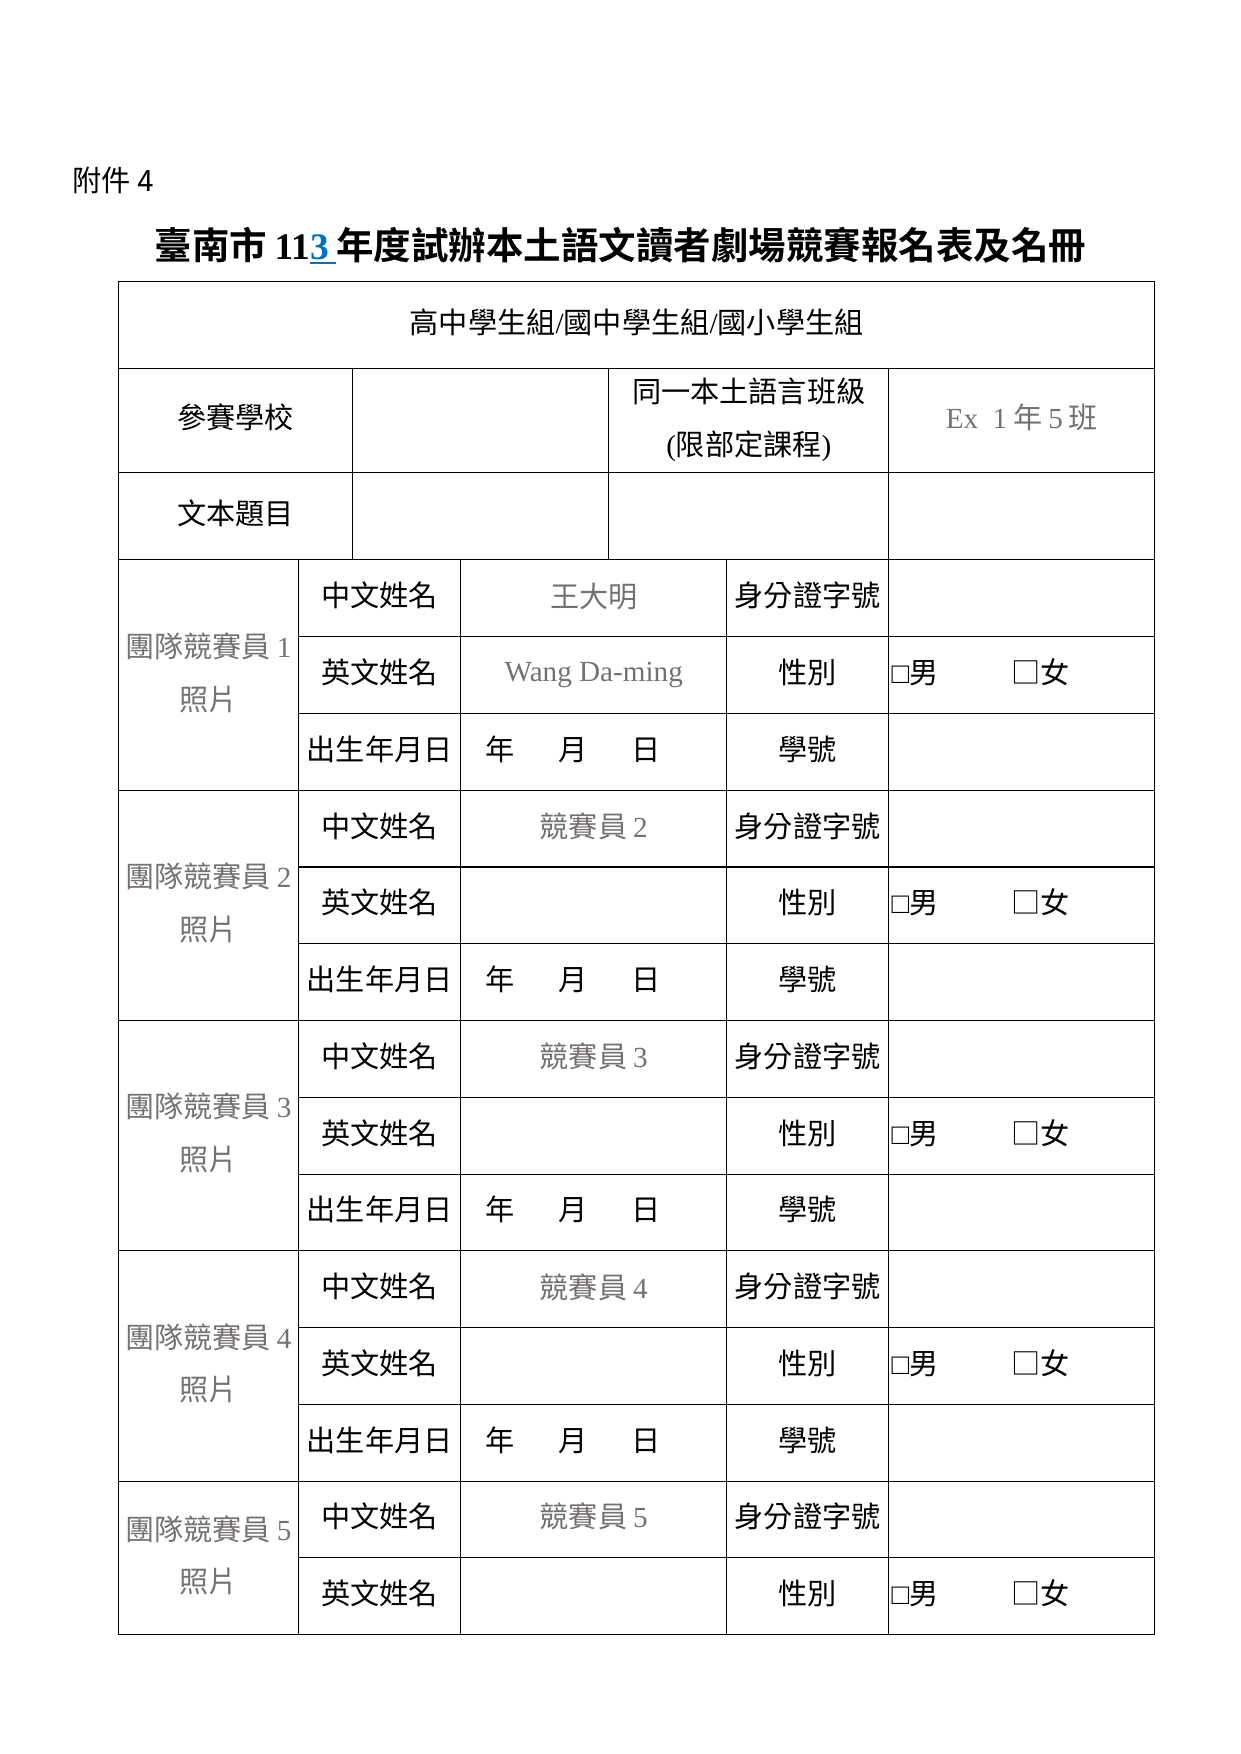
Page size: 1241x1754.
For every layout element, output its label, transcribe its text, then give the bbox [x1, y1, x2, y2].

table_cell 學號 [727, 1405, 888, 1481]
table_cell 中文姓名 [299, 1251, 460, 1327]
table_cell [353, 369, 608, 472]
table_cell [609, 473, 888, 559]
table_cell 年 月 日 [461, 714, 726, 789]
table_cell [461, 868, 726, 943]
table_cell 王大明 [461, 560, 726, 636]
table_cell 中文姓名 [299, 560, 460, 636]
text 臺南市113年度試辦本土語文讀者劇場競賽報名表及名冊 [57, 150, 1122, 268]
text 附件4 [72, 157, 193, 200]
table_cell [461, 1558, 726, 1634]
table_cell [889, 1405, 1154, 1481]
table_cell 年 月 日 [461, 1405, 726, 1481]
table_cell 身分證字號 [727, 1251, 888, 1327]
table_cell 英文姓名 [299, 868, 460, 943]
table_cell [889, 714, 1154, 789]
table_cell 出生年月日 [299, 1405, 460, 1481]
table_cell 競賽員3 [461, 1021, 726, 1097]
table_cell 團隊競賽員3照片 [119, 1021, 298, 1250]
table_cell 身分證字號 [727, 1021, 888, 1097]
table_cell □男 □女 [889, 1558, 1154, 1634]
table_cell 英文姓名 [299, 1098, 460, 1173]
table_cell 英文姓名 [299, 1328, 460, 1404]
table_cell [353, 473, 608, 559]
table_cell 學號 [727, 714, 888, 789]
table_cell 英文姓名 [299, 1558, 460, 1634]
table_cell 競賽員5 [461, 1482, 726, 1557]
table_cell 中文姓名 [299, 1021, 460, 1097]
table_cell 性別 [727, 637, 888, 713]
table_cell 英文姓名 [299, 637, 460, 713]
table_cell [889, 944, 1154, 1020]
table_cell 身分證字號 [727, 791, 888, 866]
table_cell 學號 [727, 1175, 888, 1250]
table_cell 團隊競賽員5照片 [119, 1482, 298, 1634]
table_cell [461, 1098, 726, 1173]
table_cell 競賽員4 [461, 1251, 726, 1327]
table_cell 出生年月日 [299, 714, 460, 789]
table_cell 中文姓名 [299, 791, 460, 866]
table_cell 出生年月日 [299, 944, 460, 1020]
table_cell □男 □女 [889, 868, 1154, 943]
table_cell 身分證字號 [727, 560, 888, 636]
table_cell 競賽員2 [461, 791, 726, 866]
table_cell 性別 [727, 1558, 888, 1634]
table_cell [889, 1482, 1154, 1557]
table_cell 團隊競賽員2照片 [119, 791, 298, 1020]
table_cell □男 □女 [889, 1328, 1154, 1404]
table_cell [889, 1175, 1154, 1250]
table_cell [889, 560, 1154, 636]
table_cell 團隊競賽員4照片 [119, 1251, 298, 1481]
table_cell 年 月 日 [461, 1175, 726, 1250]
table_cell 性別 [727, 868, 888, 943]
table_cell 性別 [727, 1328, 888, 1404]
table_cell [889, 1021, 1154, 1097]
table_cell 中文姓名 [299, 1482, 460, 1557]
table_cell 年 月 日 [461, 944, 726, 1020]
table_cell 團隊競賽員1照片 [119, 560, 298, 789]
table_cell 出生年月日 [299, 1175, 460, 1250]
table_cell Ex 1年5班 [889, 369, 1154, 472]
table_cell [889, 1251, 1154, 1327]
table_cell [461, 1328, 726, 1404]
table_cell 文本題目 [119, 473, 352, 559]
table_cell 同一本土語言班級 (限部定課程) [609, 369, 888, 472]
table_cell Wang Da-ming [461, 637, 726, 713]
table_cell 學號 [727, 944, 888, 1020]
table_cell □男 □女 [889, 1098, 1154, 1173]
table_cell □男 □女 [889, 637, 1154, 713]
table_cell 參賽學校 [119, 369, 352, 472]
table_cell [889, 791, 1154, 866]
table_cell 性別 [727, 1098, 888, 1173]
table_cell [889, 473, 1154, 559]
table_header 高中學生組/國中學生組/國小學生組 [119, 282, 1154, 368]
table_cell 身分證字號 [727, 1482, 888, 1557]
